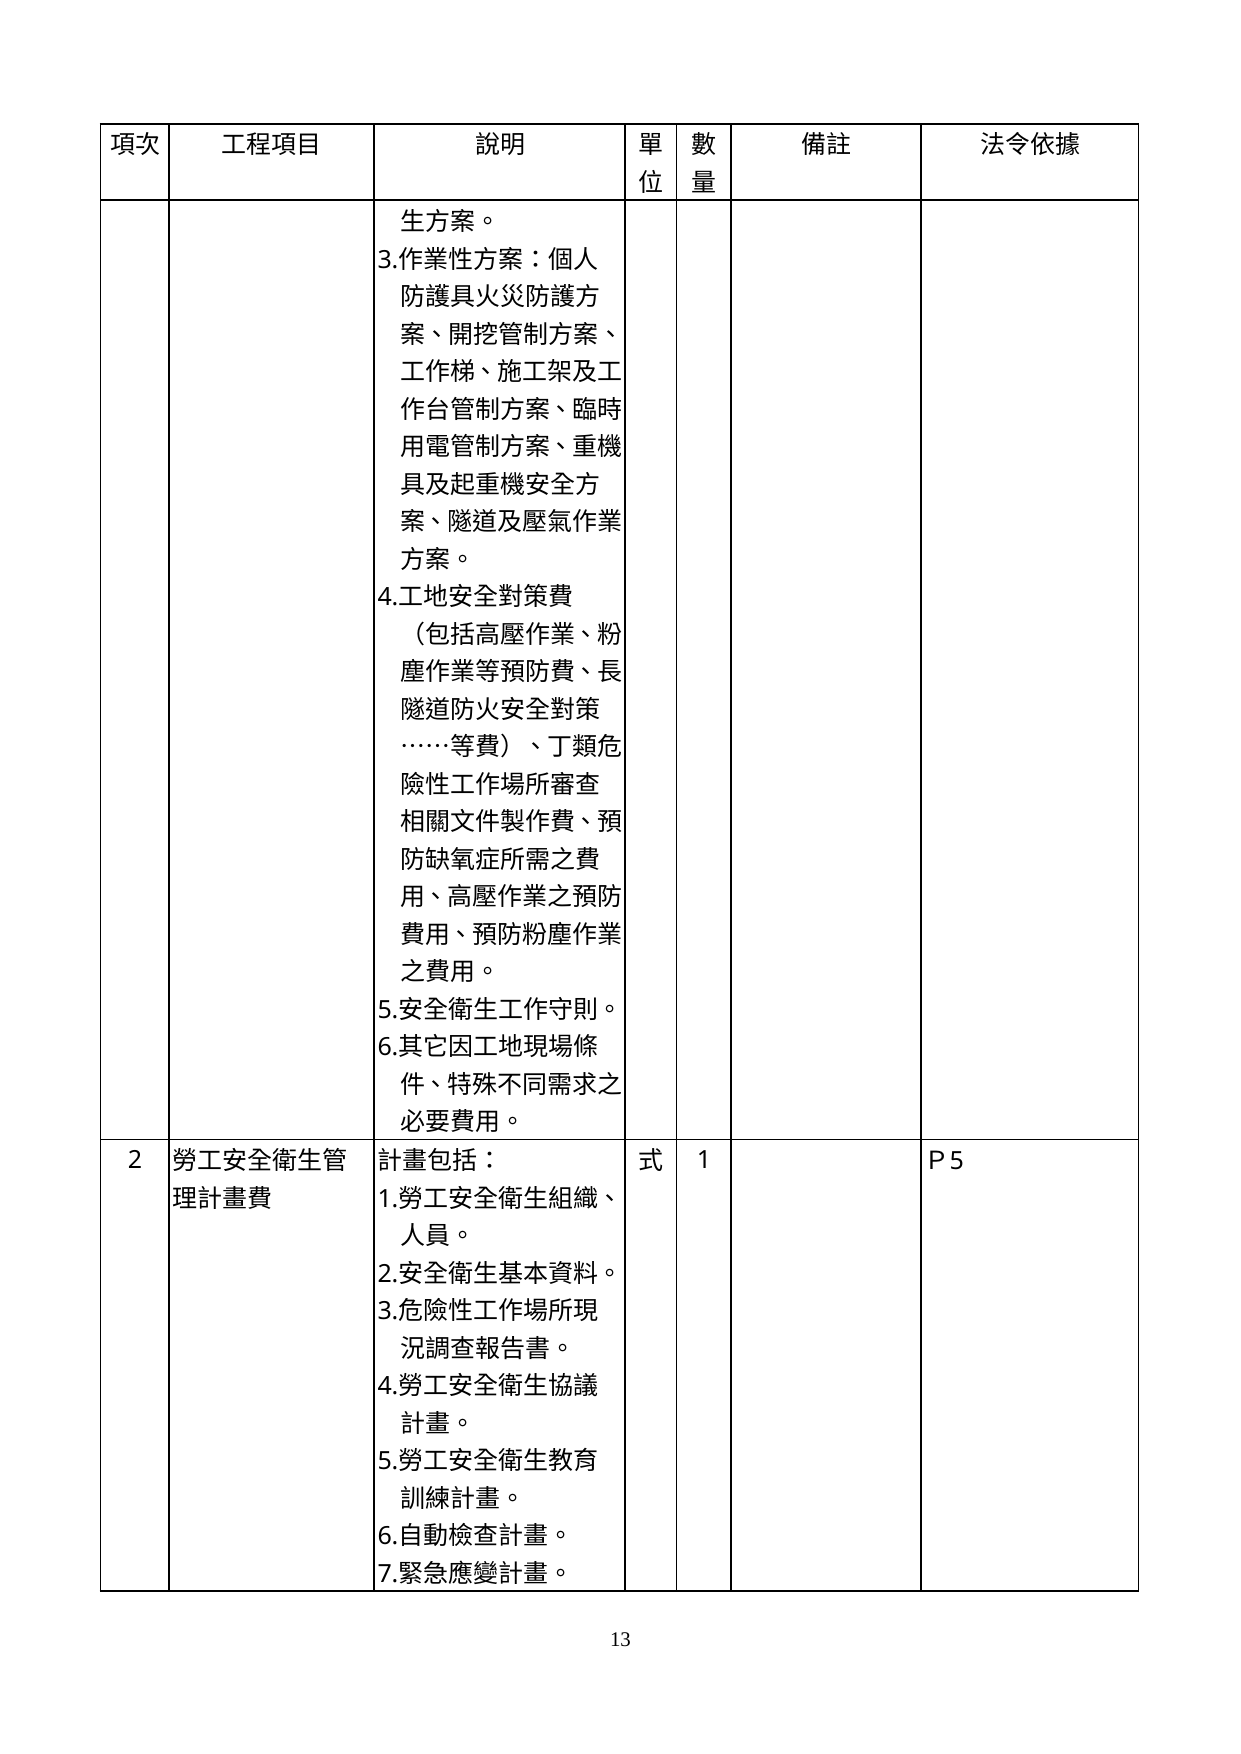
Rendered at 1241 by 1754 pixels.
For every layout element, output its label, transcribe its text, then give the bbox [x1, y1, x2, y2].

table_cell Ｐ5 [922, 1140, 1138, 1590]
table_cell 生方案。 3.作業性方案：個人防護具火災防護方案、開挖管制方案、工作梯、施工架及工作台管制方案、臨時用電管制方案、重機具及起重機安全方案、隧道及壓氣作業方案。 4.工地安全對策費（包括高壓作業、粉塵作業等預防費、長隧道防火安全對策……等費）、丁類危險性工作場所審查相關文件製作費、預防缺氧症所需之費用、高壓作業之預防費用、預防粉塵作業之費用。 5.安全衛生工作守則。 6.其它因工地現場條件、特殊不同需求之必要費用。 [375, 201, 624, 1138]
table_header 說明 [375, 125, 624, 199]
table_header 法令依據 [922, 125, 1138, 199]
table_cell [732, 1140, 920, 1590]
table_cell 2 [101, 1140, 168, 1590]
table_header 備註 [732, 125, 920, 199]
table_cell 計畫包括： 1.勞工安全衛生組織、人員。 2.安全衛生基本資料。 3.危險性工作場所現況調查報告書。 4.勞工安全衛生協議計畫。 5.勞工安全衛生教育訓練計畫。 6.自動檢查計畫。 7.緊急應變計畫。 [375, 1140, 624, 1590]
table_cell [170, 201, 373, 1138]
table_cell [677, 201, 730, 1138]
table_cell [732, 201, 920, 1138]
table_header 單位 [626, 125, 676, 199]
table_cell [626, 201, 676, 1138]
table_header 工程項目 [170, 125, 373, 199]
table_cell Ａ26、Ａ32、Ｃ18、Ｃ28、Ｋ20、Ｋ25、Ｋ27、Ｋ28、Ｋ33、Ｌ17～Ｌ20、Ｌ26、Ｐ6、Ｐ11～Ｐ13 [922, 201, 1138, 1138]
table_cell 勞工安全衛生管理計畫費 [170, 1140, 373, 1590]
table_header 數量 [677, 125, 730, 199]
table_header 項次 [101, 125, 168, 199]
table_cell [101, 201, 168, 1138]
table_cell 式 [626, 1140, 676, 1590]
table_cell 1 [677, 1140, 730, 1590]
